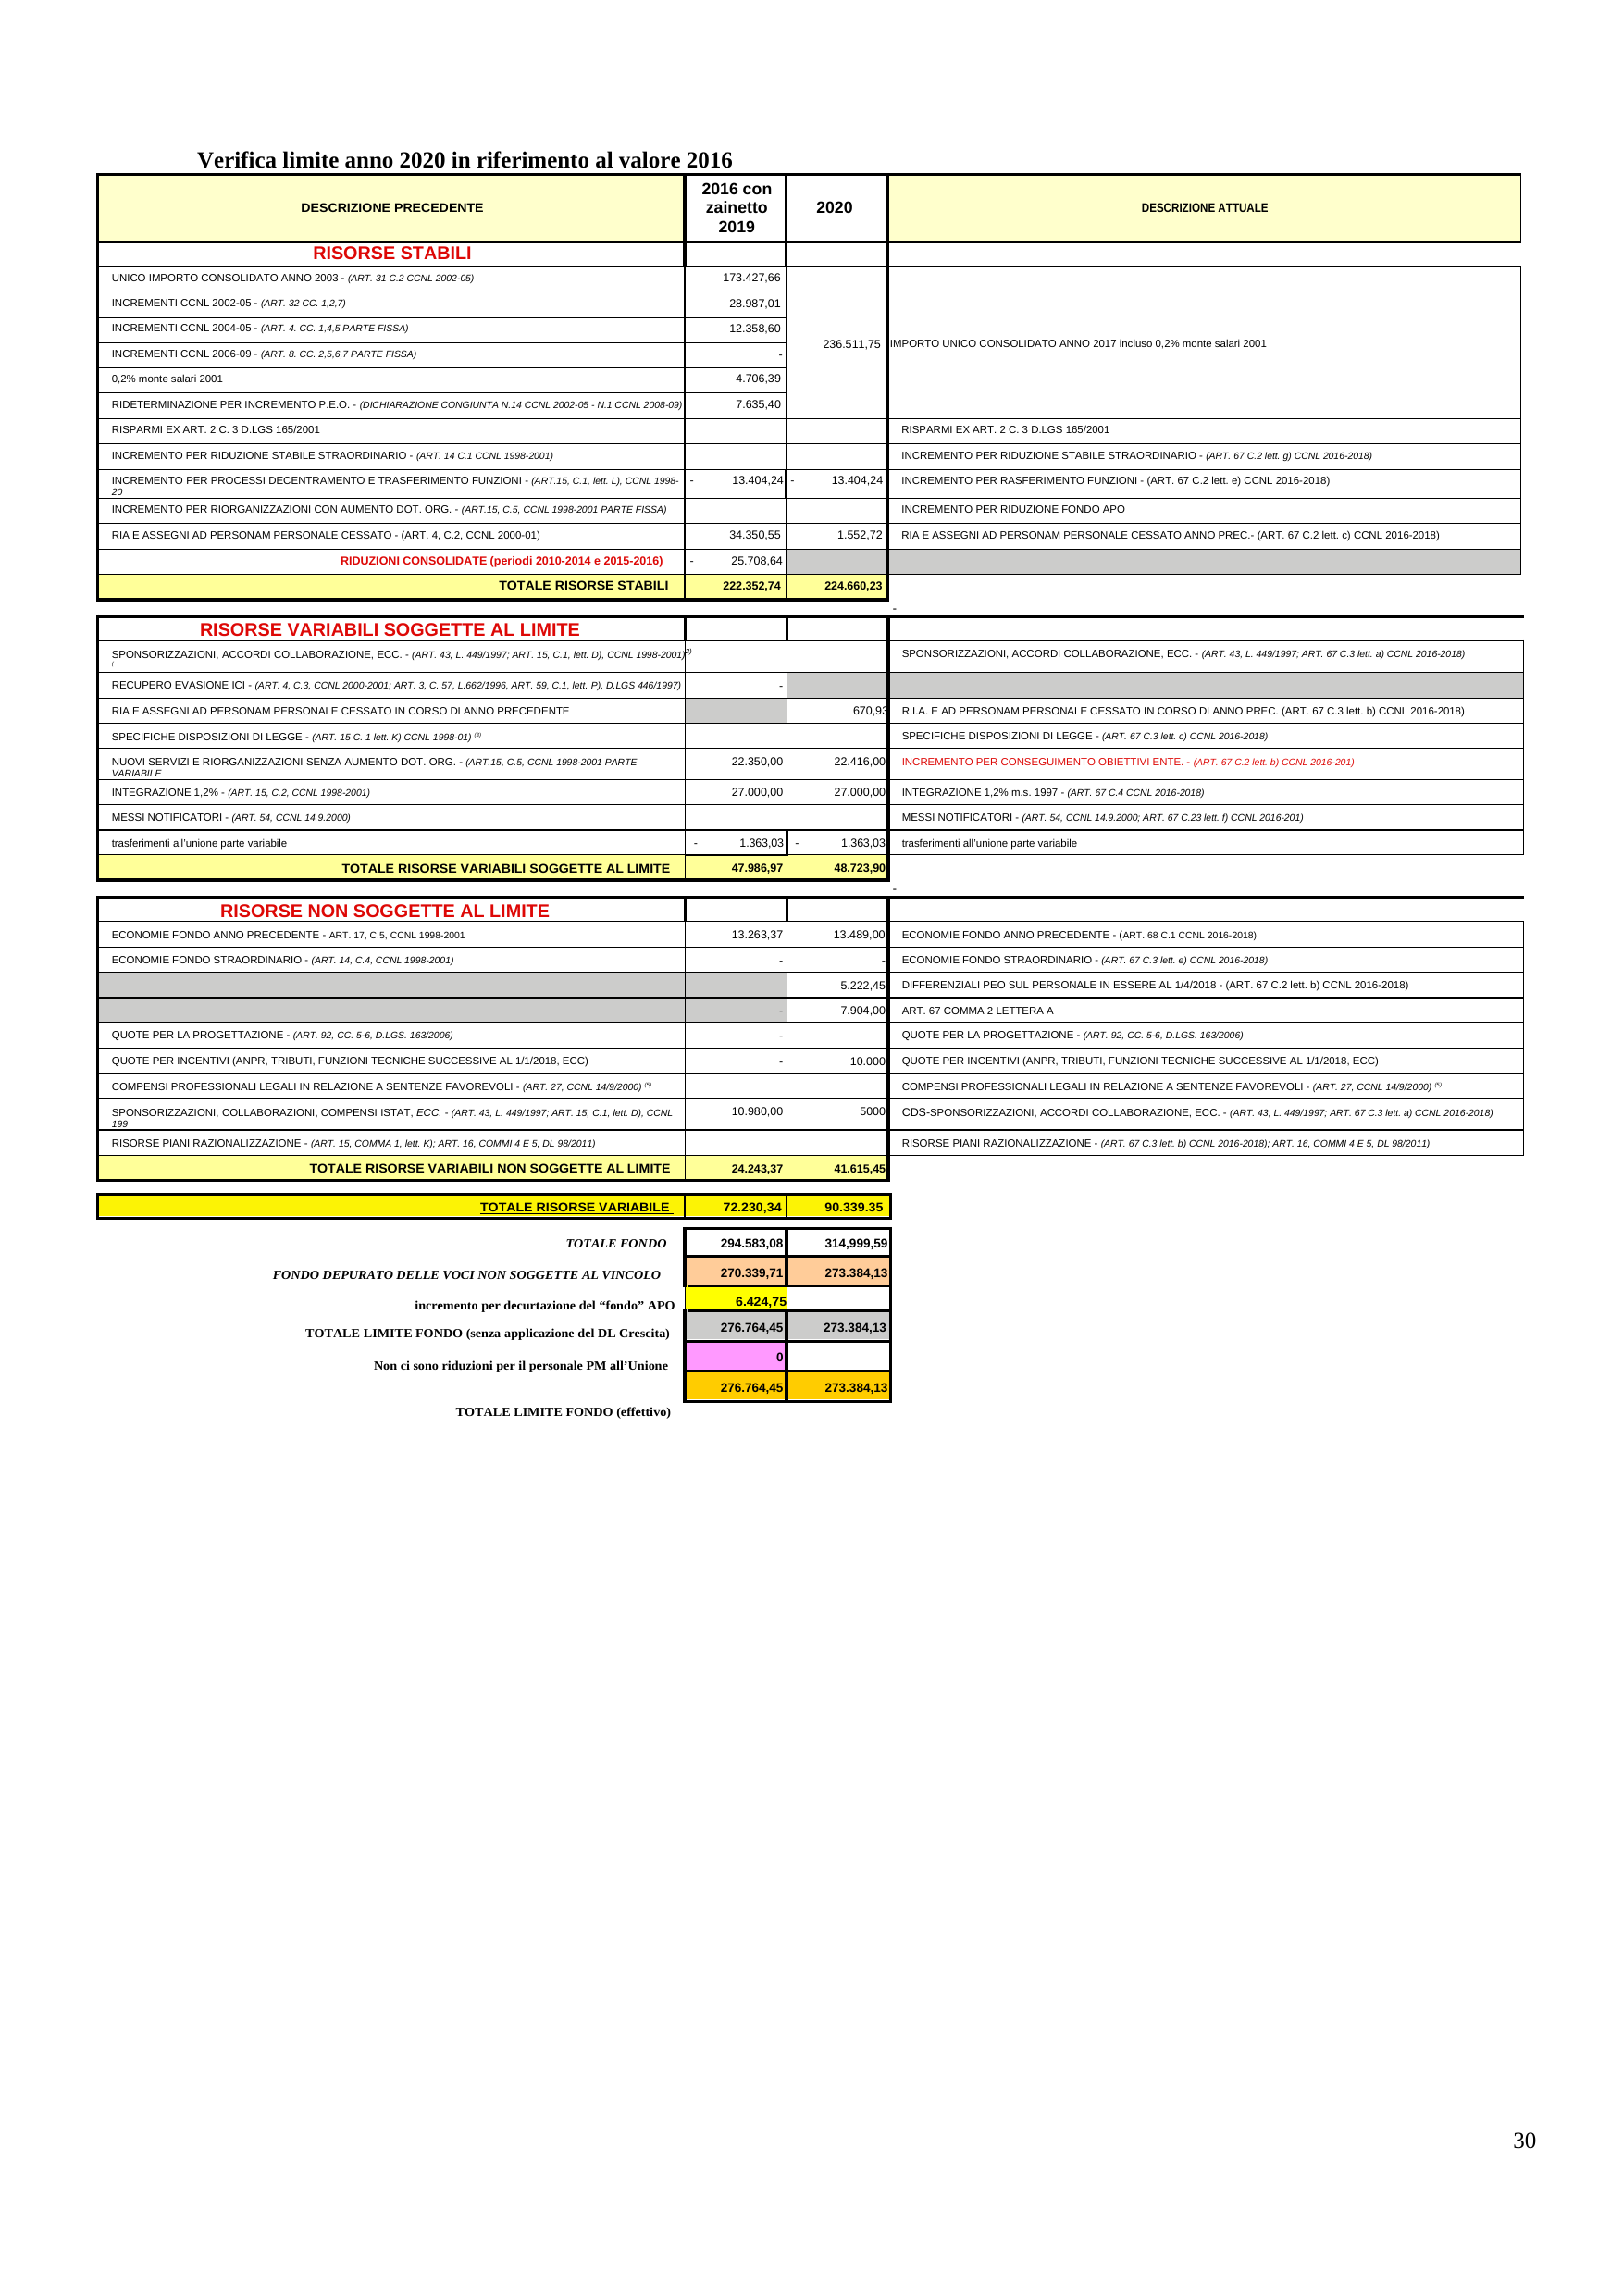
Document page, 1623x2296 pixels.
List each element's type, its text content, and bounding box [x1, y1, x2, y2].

table_cell SPONSORIZZAZIONI, COLLABORAZIONI, COMPENSI ISTAT, ECC. - (ART. 43, L. 449/1997; ART. 15, C.1, lett. D), CCNL 199 [99, 1099, 685, 1129]
text Verifica limite anno 2020 in riferimento al valore 2016 [197, 146, 1536, 173]
table_cell RISORSE PIANI RAZIONALIZZAZIONE - (ART. 67 C.3 lett. b) CCNL 2016-2018); ART. 16, COMMI 4 E 5, DL 98/2011) [890, 1131, 1523, 1155]
table_cell COMPENSI PROFESSIONALI LEGALI IN RELAZIONE A SENTENZE FAVOREVOLI - (ART. 27, CCNL 14/9/2000) (5) [890, 1074, 1523, 1098]
table_cell [787, 641, 886, 672]
table_cell 13.263,37 [686, 922, 787, 946]
table_cell 0,2% monte salari 2001 [99, 368, 684, 392]
table_cell 1.552,72 [787, 524, 886, 549]
table_cell - 1.363,03 [686, 831, 786, 854]
table_cell 236.511,75 [787, 267, 886, 418]
text [892, 1325, 1424, 1340]
table_cell [890, 1156, 1524, 1179]
table_cell - [686, 1049, 787, 1073]
table_cell 47.986,97 [686, 856, 787, 878]
table_cell [686, 724, 787, 748]
table_cell [889, 575, 1521, 598]
text Non ci sono riduzioni per il personale PM all’Unione [87, 1359, 683, 1372]
table_cell [686, 1074, 787, 1098]
table_cell MESSI NOTIFICATORI - (ART. 54, CCNL 14.9.2000; ART. 67 C.23 lett. f) CCNL 2016-201) [890, 805, 1523, 829]
table_cell 224.660,23 [787, 575, 886, 598]
table_cell [788, 1343, 889, 1370]
table_cell trasferimenti all’unione parte variabile [890, 831, 1523, 854]
table_cell INCREMENTI CCNL 2002-05 - (ART. 32 CC. 1,2,7) [99, 292, 684, 316]
table_header 294.583,08 [687, 1230, 785, 1255]
text - [892, 882, 1536, 895]
table_cell trasferimenti all’unione parte variabile [99, 831, 685, 854]
text TOTALE LIMITE FONDO (effettivo) [87, 1405, 676, 1419]
table_cell DIFFERENZIALI PEO SUL PERSONALE IN ESSERE AL 1/4/2018 - (ART. 67 C.2 lett. b) CCNL 2016-2018) [890, 973, 1523, 997]
text TOTALE FONDO FONDO DEPURATO DELLE VOCI NON SOGGETTE AL VINCOLO [272, 1235, 676, 1283]
table_cell INCREMENTO PER PROCESSI DECENTRAMENTO E TRASFERIMENTO FUNZIONI - (ART.15, C.1, lett. L), CCNL 1998-20 [99, 470, 684, 498]
table_cell - [686, 673, 787, 698]
table_header [890, 618, 1524, 640]
table_header RISORSE NON SOGGETTE AL LIMITE [99, 899, 684, 921]
table_cell [787, 499, 886, 523]
table_header DESCRIZIONE ATTUALE [889, 176, 1520, 241]
table_cell 273.384,13 [788, 1312, 889, 1339]
table_cell R.I.A. E AD PERSONAM PERSONALE CESSATO IN CORSO DI ANNO PREC. (ART. 67 C.3 lett. b) CCNL 2016-2018) [890, 699, 1523, 723]
table_cell 273.384,13 [788, 1372, 889, 1399]
table_cell [787, 243, 886, 266]
table_header 72.230,34 [686, 1196, 786, 1216]
table_cell [890, 673, 1523, 698]
table_cell 270.339,71 [687, 1258, 785, 1285]
table_cell INCREMENTO PER CONSEGUIMENTO OBIETTIVI ENTE. - (ART. 67 C.2 lett. b) CCNL 2016-201) [890, 749, 1523, 779]
table_header RISORSE VARIABILI SOGGETTE AL LIMITE [99, 618, 684, 640]
table_cell RISORSE STABILI [99, 243, 683, 266]
table_cell SPECIFICHE DISPOSIZIONI DI LEGGE - (ART. 15 C. 1 lett. K) CCNL 1998-01) (3) [99, 724, 685, 748]
table_cell 6.424,75 [686, 1285, 787, 1309]
table_cell SPECIFICHE DISPOSIZIONI DI LEGGE - (ART. 67 C.3 lett. c) CCNL 2016-2018) [890, 724, 1523, 748]
table_cell 273.384,13 [788, 1258, 889, 1285]
table_cell 276.764,45 [687, 1372, 785, 1399]
table_cell 10.980,00 [686, 1099, 787, 1129]
table_cell 27.000,00 [686, 780, 787, 804]
table_cell - [686, 470, 711, 498]
table_header DESCRIZIONE PRECEDENTE [99, 176, 683, 241]
text - [892, 601, 1536, 614]
table_cell [686, 699, 787, 723]
table_cell 5.222,45 [787, 973, 886, 997]
table_cell 24.243,37 [686, 1156, 787, 1179]
text TOTALE LIMITE FONDO (senza applicazione del DL Crescita) [87, 1325, 683, 1340]
table_cell ECONOMIE FONDO STRAORDINARIO - (ART. 14, C.4, CCNL 1998-2001) [99, 948, 685, 972]
table_cell 48.723,90 [787, 855, 886, 878]
table_cell QUOTE PER INCENTIVI (ANPR, TRIBUTI, FUNZIONI TECNICHE SUCCESSIVE AL 1/1/2018, ECC) [890, 1049, 1523, 1073]
table_header 314,999,59 [788, 1230, 889, 1255]
table_cell 13.404,24 [812, 470, 886, 498]
table_cell 12.358,60 [686, 318, 786, 341]
table_cell [889, 550, 1520, 574]
table_cell [99, 973, 685, 997]
table_cell [787, 444, 886, 469]
table_cell INCREMENTO PER RIDUZIONE FONDO APO [889, 499, 1520, 523]
table_cell QUOTE PER LA PROGETTAZIONE - (ART. 92, CC. 5-6, D.LGS. 163/2006) [890, 1023, 1523, 1048]
text incremento per decurtazione del “fondo” APO [193, 1299, 685, 1312]
table_cell 25.708,64 [712, 550, 786, 574]
table_cell RIA E ASSEGNI AD PERSONAM PERSONALE CESSATO ANNO PREC.- (ART. 67 C.2 lett. c) CCNL 2016-2018) [889, 524, 1520, 549]
table_cell RISPARMI EX ART. 2 C. 3 D.LGS 165/2001 [889, 419, 1520, 443]
table_cell RIA E ASSEGNI AD PERSONAM PERSONALE CESSATO - (ART. 4, C.2, CCNL 2000-01) [99, 524, 684, 549]
table_cell RISORSE PIANI RAZIONALIZZAZIONE - (ART. 15, COMMA 1, lett. K); ART. 16, COMMI 4 E 5, DL 98/2011) [99, 1131, 685, 1155]
table_cell 0 [687, 1343, 785, 1370]
table_header [788, 618, 886, 640]
table_cell INTEGRAZIONE 1,2% m.s. 1997 - (ART. 67 C.4 CCNL 2016-2018) [890, 780, 1523, 804]
table_cell - [686, 550, 711, 574]
table_cell 5000 [787, 1099, 886, 1129]
table_cell TOTALE RISORSE STABILI [99, 575, 684, 598]
table_cell [787, 805, 886, 829]
table_cell SPONSORIZZAZIONI, ACCORDI COLLABORAZIONE, ECC. - (ART. 43, L. 449/1997; ART. 67 C.3 lett. a) CCNL 2016-2018) [890, 641, 1523, 672]
table_cell INCREMENTO PER RIDUZIONE STABILE STRAORDINARIO - (ART. 67 C.2 lett. g) CCNL 2016-2018) [889, 444, 1520, 469]
table_cell 7.635,40 [686, 393, 786, 418]
table_cell [787, 550, 886, 574]
table_cell - [686, 343, 786, 367]
table_cell 276.764,45 [687, 1310, 785, 1339]
table_cell RIA E ASSEGNI AD PERSONAM PERSONALE CESSATO IN CORSO DI ANNO PRECEDENTE [99, 699, 685, 723]
table_cell IMPORTO UNICO CONSOLIDATO ANNO 2017 incluso 0,2% monte salari 2001 [889, 267, 1520, 418]
table_cell 27.000,00 [787, 780, 886, 804]
table_cell INCREMENTO PER RIORGANIZZAZIONI CON AUMENTO DOT. ORG. - (ART.15, C.5, CCNL 1998-2001 PARTE FISSA) [99, 499, 684, 523]
table_cell [787, 724, 886, 748]
table_cell [787, 1287, 889, 1309]
table_header 2020 [787, 176, 886, 241]
table_cell [890, 855, 1524, 878]
table_cell - [686, 948, 787, 972]
table_cell 173.427,66 [686, 267, 786, 292]
table_cell 4.706,39 [686, 368, 786, 392]
table_cell [787, 1023, 886, 1048]
table_cell ART. 67 COMMA 2 LETTERA A [890, 999, 1523, 1022]
table_cell - [686, 999, 787, 1022]
table_cell - [686, 1023, 787, 1048]
text [892, 1359, 1522, 1372]
table_cell 22.416,00 [787, 749, 886, 779]
table_cell 13.404,24 [712, 470, 785, 498]
table_cell [686, 1131, 787, 1155]
table_cell 670,93 [787, 699, 886, 723]
table_cell [787, 1131, 886, 1155]
table_cell 222.352,74 [686, 575, 786, 598]
table_cell CDS-SPONSORIZZAZIONI, ACCORDI COLLABORAZIONE, ECC. - (ART. 43, L. 449/1997; ART. 67 C.3 lett. a) CCNL 2016-2018) [890, 1099, 1523, 1129]
table_cell [787, 1074, 886, 1098]
table_cell RIDUZIONI CONSOLIDATE (periodi 2010-2014 e 2015-2016) [99, 550, 684, 574]
table_cell [889, 243, 1521, 266]
table_cell - [787, 470, 812, 498]
table_cell [686, 805, 787, 829]
table_cell 13.489,00 [787, 922, 886, 946]
table_header [687, 618, 786, 640]
table_cell INCREMENTO PER RASFERIMENTO FUNZIONI - (ART. 67 C.2 lett. e) CCNL 2016-2018) [889, 470, 1520, 498]
table_header 90.339.35 [787, 1196, 889, 1216]
table_cell TOTALE RISORSE VARIABILI NON SOGGETTE AL LIMITE [99, 1156, 685, 1179]
table_cell MESSI NOTIFICATORI - (ART. 54, CCNL 14.9.2000) [99, 805, 685, 829]
table_cell 34.350,55 [686, 524, 786, 549]
table_cell QUOTE PER LA PROGETTAZIONE - (ART. 92, CC. 5-6, D.LGS. 163/2006) [99, 1023, 685, 1048]
table_cell ECONOMIE FONDO ANNO PRECEDENTE - ART. 17, C.5, CCNL 1998-2001 [99, 922, 685, 946]
table_cell UNICO IMPORTO CONSOLIDATO ANNO 2003 - (ART. 31 C.2 CCNL 2002-05) [99, 267, 684, 292]
table_header [788, 899, 886, 921]
table_cell INCREMENTI CCNL 2006-09 - (ART. 8. CC. 2,5,6,7 PARTE FISSA) [99, 343, 684, 367]
table_cell 22.350,00 [686, 749, 787, 779]
table_cell INCREMENTI CCNL 2004-05 - (ART. 4. CC. 1,4,5 PARTE FISSA) [99, 318, 684, 341]
table_cell [686, 973, 787, 997]
table_cell - 1.363,03 [788, 831, 886, 854]
table_cell [686, 419, 786, 443]
table_cell RISPARMI EX ART. 2 C. 3 D.LGS 165/2001 [99, 419, 684, 443]
table_cell [99, 999, 685, 1022]
table_cell RIDETERMINAZIONE PER INCREMENTO P.E.O. - (DICHIARAZIONE CONGIUNTA N.14 CCNL 2002-05 - N.1 CCNL 2008-09) [99, 393, 684, 418]
table_header TOTALE RISORSE VARIABILE [99, 1196, 684, 1216]
table_header [890, 899, 1524, 921]
table_cell 2) [686, 641, 787, 672]
table_cell NUOVI SERVIZI E RIORGANIZZAZIONI SENZA AUMENTO DOT. ORG. - (ART.15, C.5, CCNL 1998-2001 PARTE VARIABILE [99, 749, 685, 779]
text [892, 1299, 1536, 1312]
table_cell - [787, 948, 886, 972]
table_cell ECONOMIE FONDO STRAORDINARIO - (ART. 67 C.3 lett. e) CCNL 2016-2018) [890, 948, 1523, 972]
table_cell RECUPERO EVASIONE ICI - (ART. 4, C.3, CCNL 2000-2001; ART. 3, C. 57, L.662/1996, ART. 59, C.1, lett. P), D.LGS 446/1997) [99, 673, 685, 698]
table_cell ECONOMIE FONDO ANNO PRECEDENTE - (ART. 68 C.1 CCNL 2016-2018) [890, 922, 1523, 946]
table_cell [787, 419, 886, 443]
table_header [687, 899, 786, 921]
table_cell 10.000 [787, 1049, 886, 1073]
table_cell 41.615,45 [787, 1156, 886, 1179]
table_cell 7.904,00 [787, 999, 886, 1022]
table_cell [686, 499, 786, 523]
table_cell [787, 673, 886, 698]
table_cell TOTALE RISORSE VARIABILI SOGGETTE AL LIMITE [99, 855, 685, 878]
table_cell INCREMENTO PER RIDUZIONE STABILE STRAORDINARIO - (ART. 14 C.1 CCNL 1998-2001) [99, 444, 684, 469]
table_cell QUOTE PER INCENTIVI (ANPR, TRIBUTI, FUNZIONI TECNICHE SUCCESSIVE AL 1/1/2018, ECC) [99, 1049, 685, 1073]
table_cell SPONSORIZZAZIONI, ACCORDI COLLABORAZIONE, ECC. - (ART. 43, L. 449/1997; ART. 15, C.1, lett. D), CCNL 1998-2001) ( [99, 641, 685, 672]
table_cell [686, 444, 786, 469]
table_cell COMPENSI PROFESSIONALI LEGALI IN RELAZIONE A SENTENZE FAVOREVOLI - (ART. 27, CCNL 14/9/2000) (5) [99, 1074, 685, 1098]
table_header 2016 con zainetto 2019 [687, 176, 785, 241]
table_cell [687, 243, 785, 266]
table_cell INTEGRAZIONE 1,2% - (ART. 15, C.2, CCNL 1998-2001) [99, 780, 685, 804]
table_cell 28.987,01 [686, 292, 786, 316]
